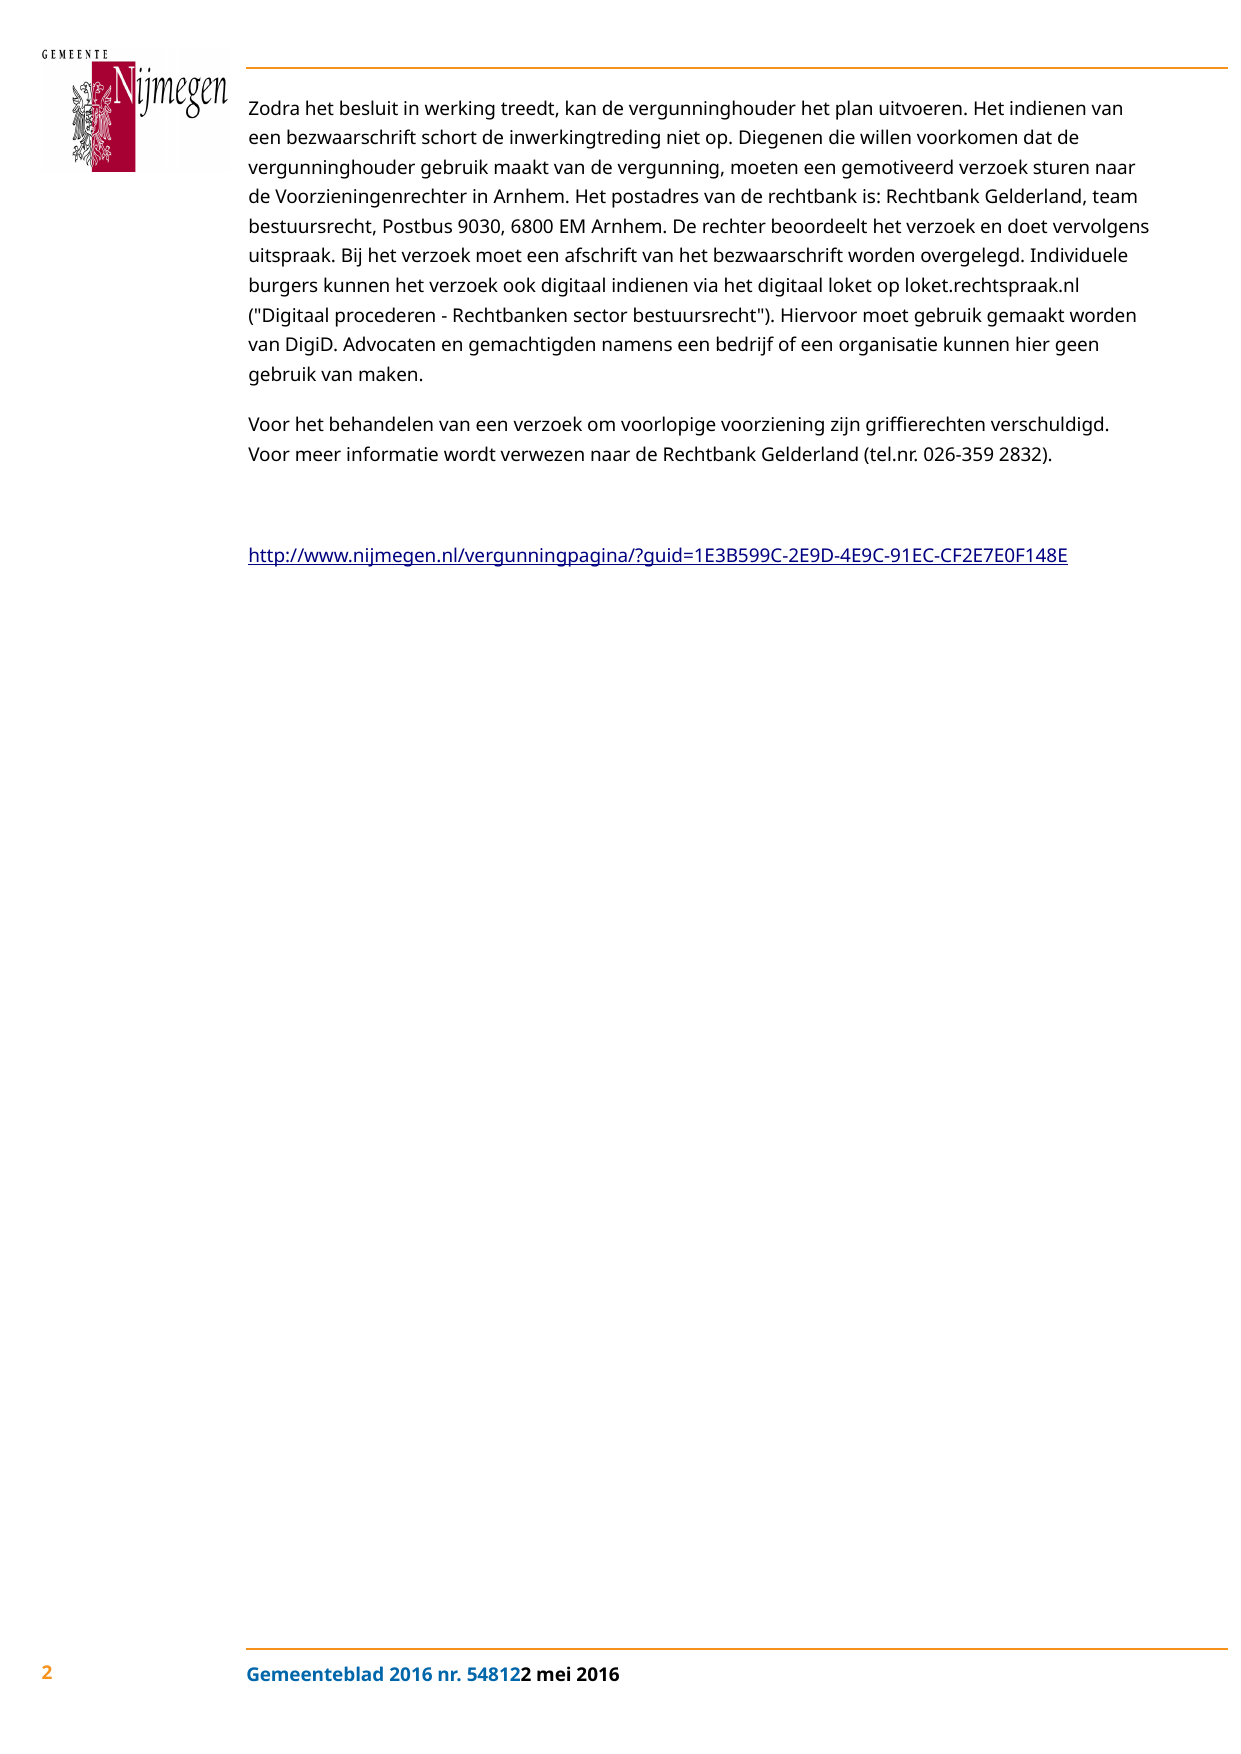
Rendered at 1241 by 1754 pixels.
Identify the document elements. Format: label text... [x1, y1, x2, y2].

text Voor het behandelen van een verzoek om voorlopige voorziening zijn griffierechten verschuldigd. Voor meer informatie wordt verwezen naar de Rechtbank Gelderland (tel.nr. 026-359 2832). [248, 411, 1152, 467]
picture [41, 47, 231, 172]
text http://www.nijmegen.nl/vergunningpagina/?guid=1E3B599C-2E9D-4E9C-91EC-CF2E7E0F148E [248, 542, 1152, 568]
text Zodra het besluit in werking treedt, kan de vergunninghouder het plan uitvoeren. Het indienen van een bezwaarschrift schort de inwerkingtreding niet op. Diegenen die willen voorkomen dat de vergunninghouder gebruik maakt van de vergunning, moeten een gemotiveerd verzoek sturen naar de Voorzieningenrechter in Arnhem. Het postadres van de rechtbank is: Rechtbank Gelderland, team bestuursrecht, Postbus 9030, 6800 EM Arnhem. De rechter beoordeelt het verzoek en doet vervolgens uitspraak. Bij het verzoek moet een afschrift van het bezwaarschrift worden overgelegd. Individuele burgers kunnen het verzoek ook digitaal indienen via het digitaal loket op loket.rechtspraak.nl ("Digitaal procederen - Rechtbanken sector bestuursrecht"). Hiervoor moet gebruik gemaakt worden van DigiD. Advocaten en gemachtigden namens een bedrijf of een organisatie kunnen hier geen gebruik van maken. [248, 95, 1152, 387]
